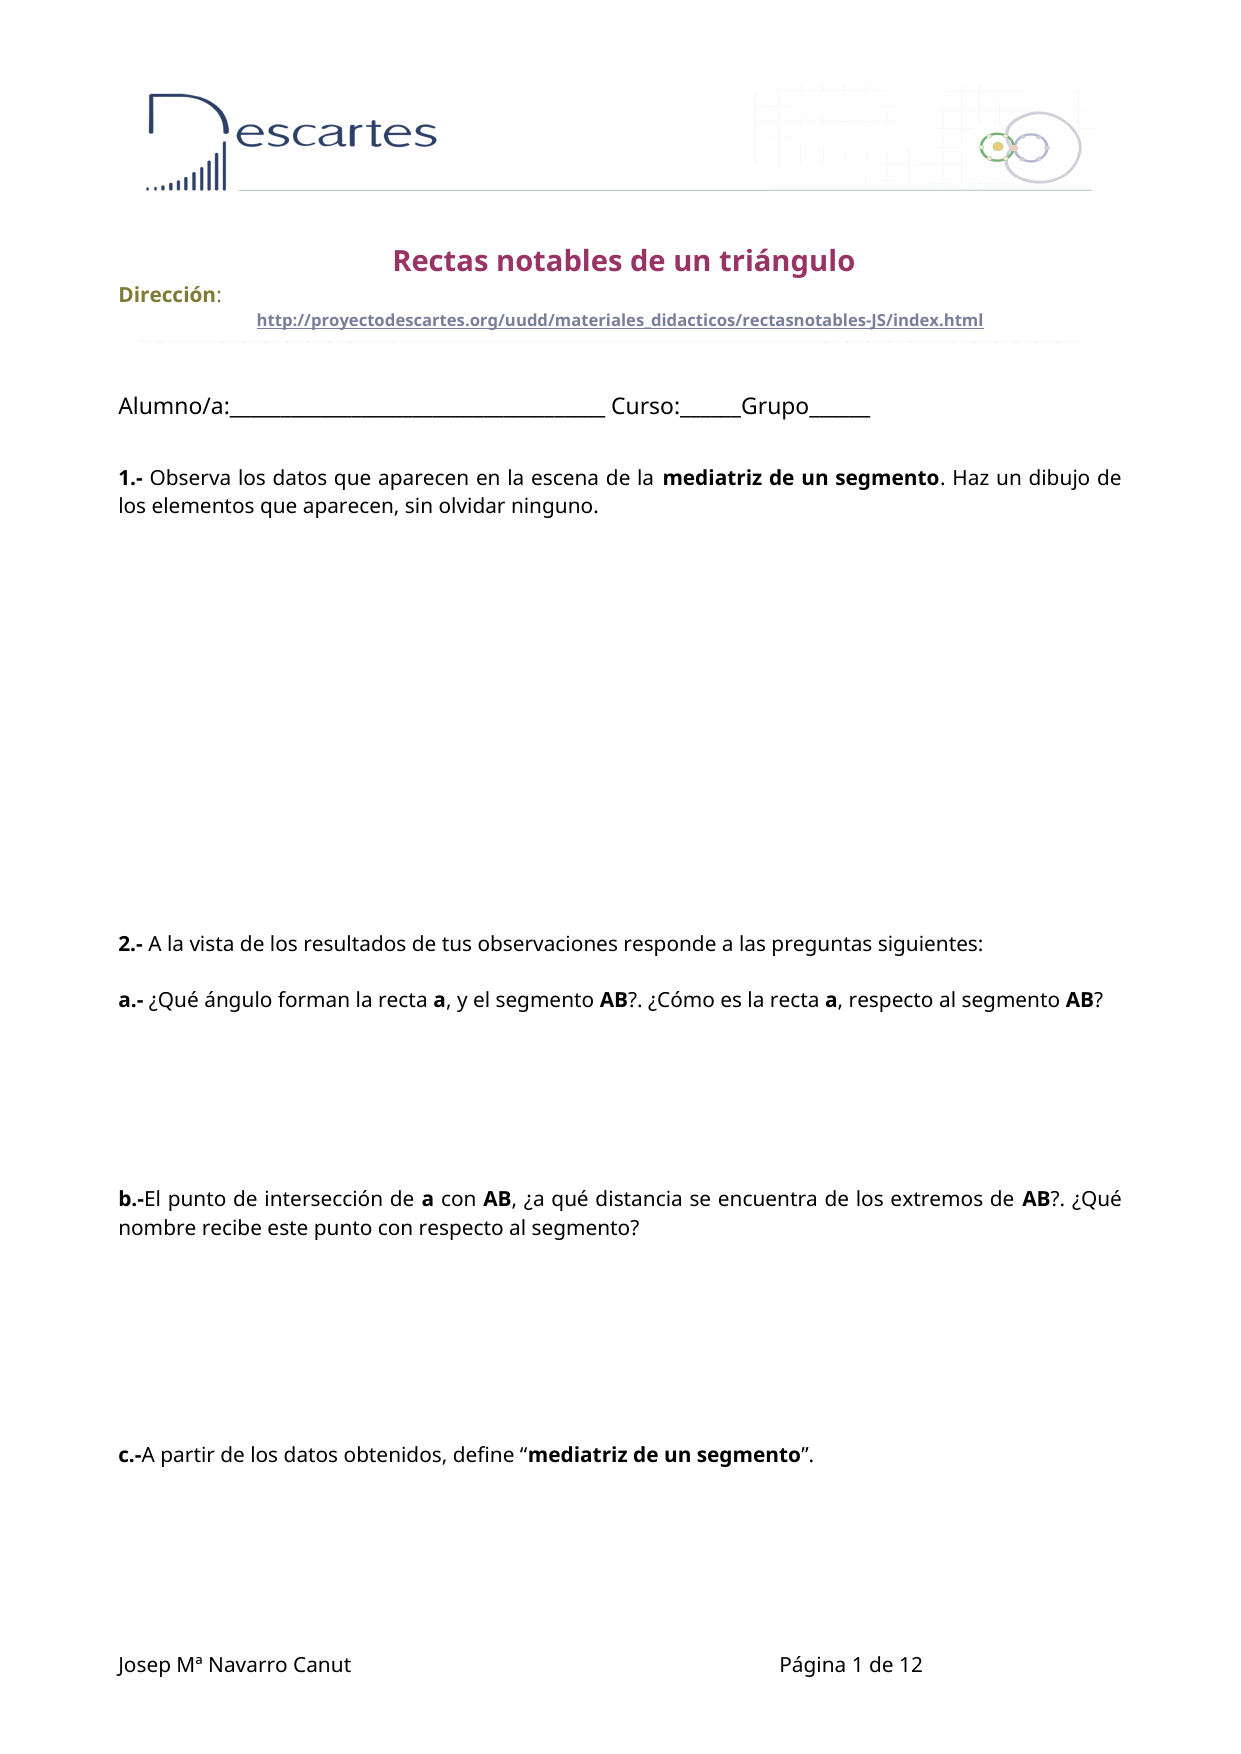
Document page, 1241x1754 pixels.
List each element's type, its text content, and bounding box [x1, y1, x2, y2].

text c.-A partir de los datos obtenidos, define “mediatriz de un segmento”. [118, 1441, 1122, 1469]
text Dirección: [118, 280, 1122, 309]
text b.-El punto de intersección de a con AB, ¿a qué distancia se encuentra de los extremos de AB?. ¿Qué nombre recibe este punto con respecto al segmento? [118, 1184, 1122, 1241]
text a.- ¿Qué ángulo forman la recta a, y el segmento AB?. ¿Cómo es la recta a, respecto al segmento AB? [118, 986, 1122, 1014]
text 1.- Observa los datos que aparecen en la escena de la mediatriz de un segmento. Haz un dibujo de los elementos que aparecen, sin olvidar ninguno. [118, 463, 1122, 520]
text Rectas notables de un triángulo [118, 241, 1122, 280]
text http://proyectodescartes.org/uudd/materiales_didacticos/rectasnotables-JS/index.html [118, 309, 1122, 331]
text 2.- A la vista de los resultados de tus observaciones responde a las preguntas siguientes: [118, 929, 1122, 957]
text Alumno/a:_____________________________________ Curso:______Grupo______ [118, 390, 1122, 422]
picture [134, 84, 1100, 232]
